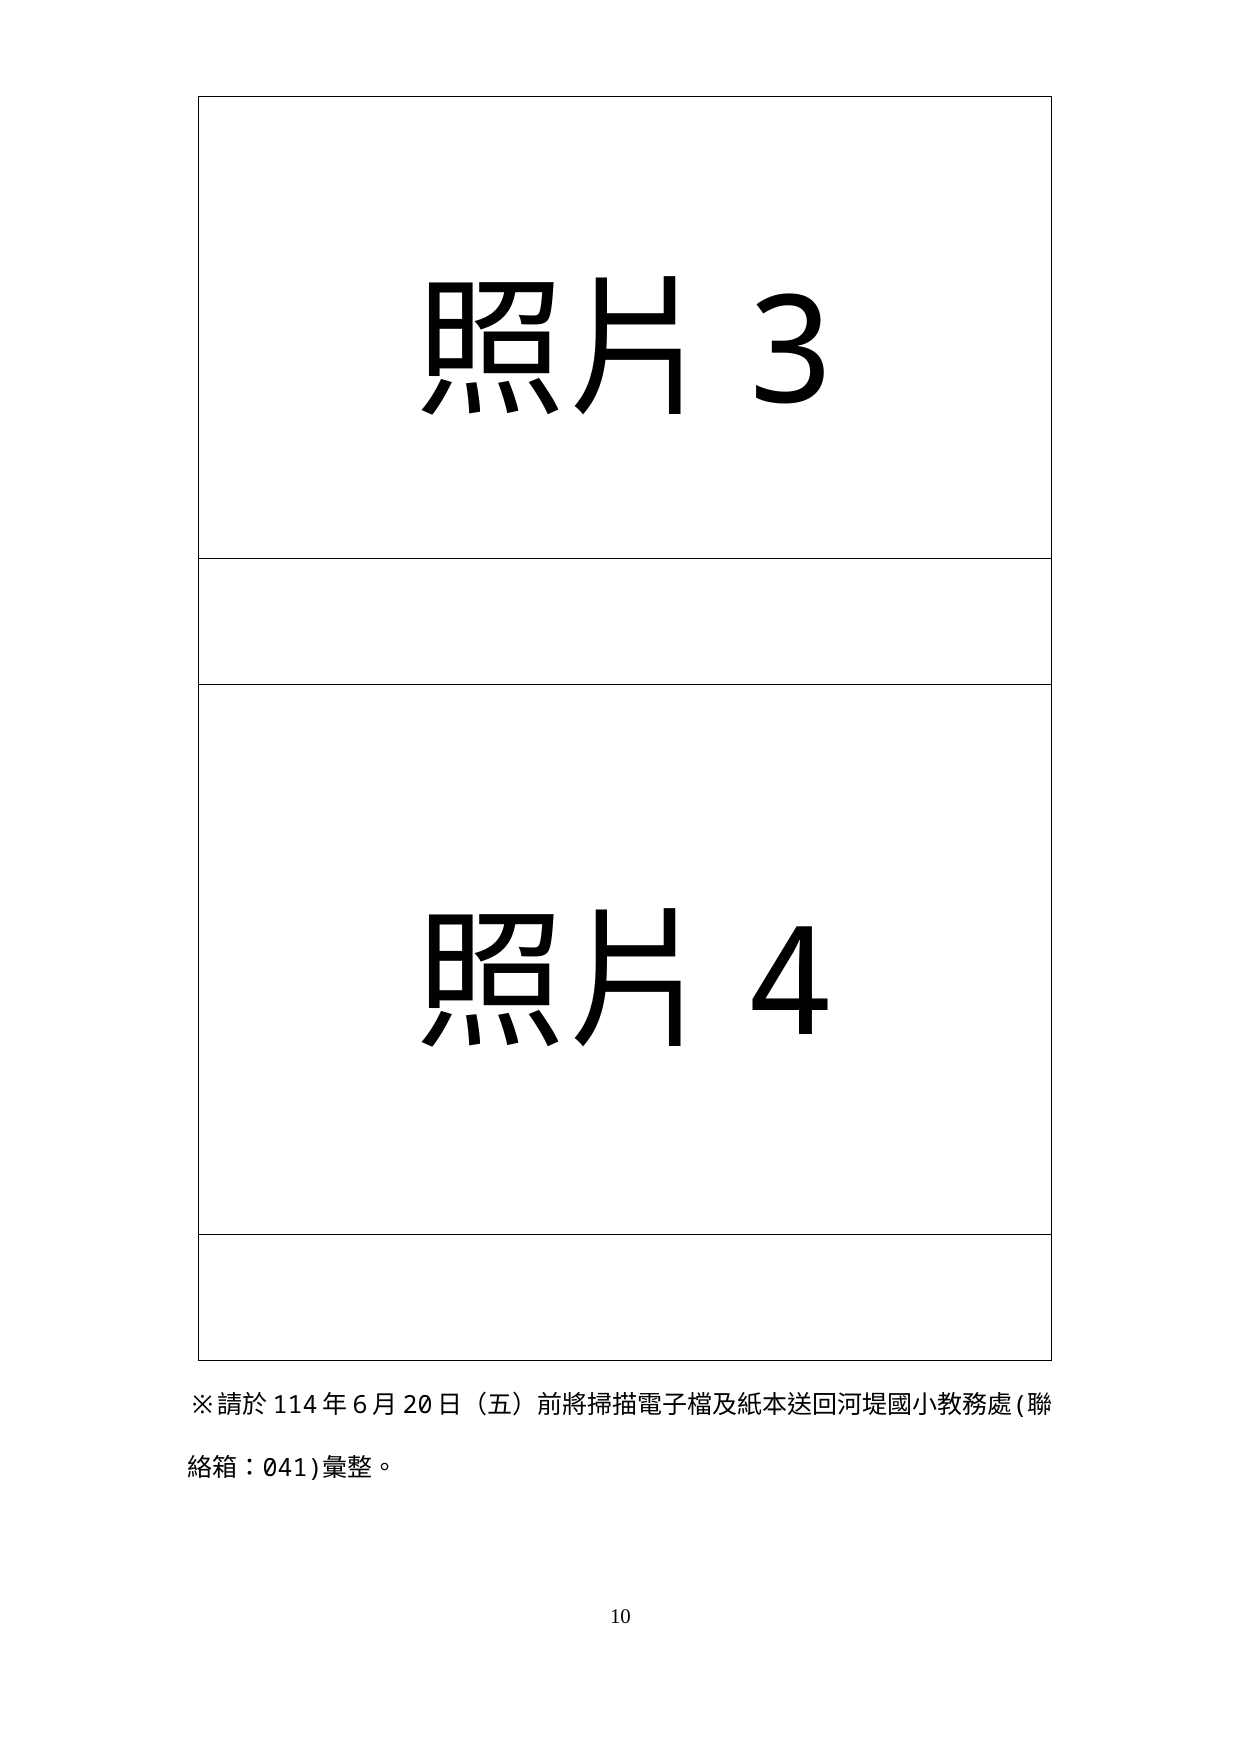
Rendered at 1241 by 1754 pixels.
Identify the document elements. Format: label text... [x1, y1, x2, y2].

table_cell [199, 1235, 1051, 1360]
table_cell [199, 559, 1051, 684]
table_cell 照片4 [199, 685, 1051, 1234]
text ※請於114年6月20日（五）前將掃描電子檔及紙本送回河堤國小教務處(聯絡箱：041)彙整。 [187, 1361, 1053, 1486]
table_header 照片3 [199, 97, 1051, 558]
